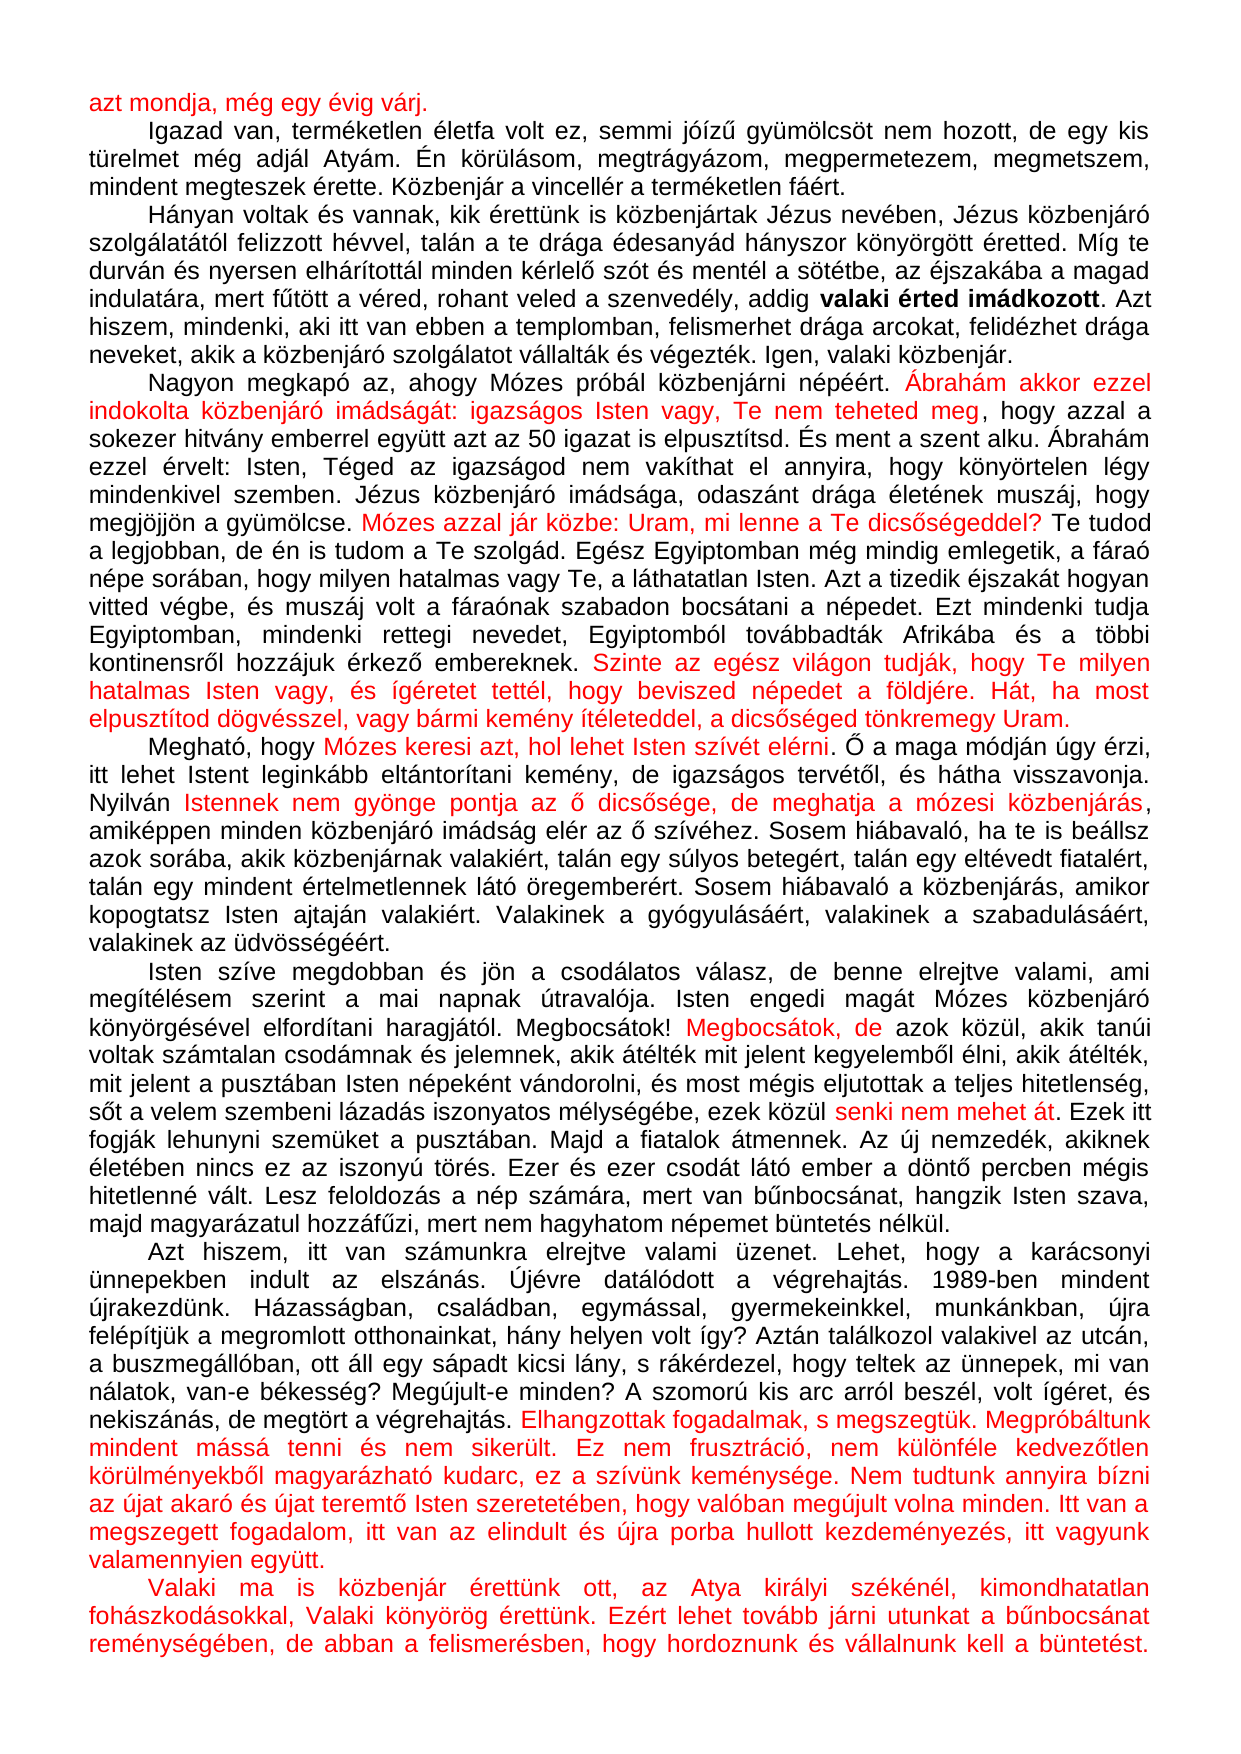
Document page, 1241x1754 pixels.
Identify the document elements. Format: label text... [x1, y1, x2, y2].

text Igazad van, terméketlen életfa volt ez, semmi jóízű gyümölcsöt nem hozott, de egy kis türelmet még adjál Atyám. Én körülásom, megtrágyázom, megpermetezem, megmetszem, mindent megteszek érette. Közbenjár a vincellér a terméketlen fáért. [88, 117, 1152, 201]
text Azt hiszem, itt van számunkra elrejtve valami üzenet. Lehet, hogy a karácsonyi ünnepekben indult az elszánás. Újévre datálódott a végrehajtás. 1989-ben mindent újrakezdünk. Házasságban, családban, egymással, gyermekeinkkel, munkánkban, újra felépítjük a megromlott otthonainkat, hány helyen volt így? Aztán találkozol valakivel az utcán, a buszmegállóban, ott áll egy sápadt kicsi lány, s rákérdezel, hogy teltek az ünnepek, mi van nálatok, van‑e békesség? Megújult‑e minden? A szomorú kis arc arról beszél, volt ígéret, és nekiszánás, de megtört a végrehajtás. Elhangzottak fogadalmak, s megszegtük. Megpróbáltunk mindent mássá tenni és nem sikerült. Ez nem frusztráció, nem különféle kedvezőtlen körülményekből magyarázható kudarc, ez a szívünk keménysége. Nem tudtunk annyira bízni az újat akaró és újat teremtő Isten szeretetében, hogy valóban megújult volna minden. Itt van a megszegett fogadalom, itt van az elindult és újra porba hullott kezdeményezés, itt vagyunk valamennyien együtt. [88, 1237, 1152, 1574]
text Isten szíve megdobban és jön a csodálatos válasz, de benne elrejtve valami, ami megítélésem szerint a mai napnak útravalója. Isten engedi magát Mózes közbenjáró könyörgésével elfordítani haragjától. Megbocsátok! Megbocsátok, de azok közül, akik tanúi voltak számtalan csodámnak és jelemnek, akik átélték mit jelent kegyelemből élni, akik átélték, mit jelent a pusztában Isten népeként vándorolni, és most mégis eljutottak a teljes hitetlenség, sőt a velem szembeni lázadás iszonyatos mélységébe, ezek közül senki nem mehet át. Ezek itt fogják lehunyni szemüket a pusztában. Majd a fiatalok átmennek. Az új nemzedék, akiknek életében nincs ez az iszonyú törés. Ezer és ezer csodát látó ember a döntő percben mégis hitetlenné vált. Lesz feloldozás a nép számára, mert van bűnbocsánat, hangzik Isten szava, majd magyarázatul hozzáfűzi, mert nem hagyhatom népemet büntetés nélkül. [88, 957, 1152, 1237]
text Nagyon megkapó az, ahogy Mózes próbál közbenjárni népéért. Ábrahám akkor ezzel indokolta közbenjáró imádságát: igazságos Isten vagy, Te nem teheted meg, hogy azzal a sokezer hitvány emberrel együtt azt az 50 igazat is elpusztítsd. És ment a szent alku. Ábrahám ezzel érvelt: Isten, Téged az igazságod nem vakíthat el annyira, hogy könyörtelen légy mindenkivel szemben. Jézus közbenjáró imádsága, odaszánt drága életének muszáj, hogy megjöjjön a gyümölcse. Mózes azzal jár közbe: Uram, mi lenne a Te dicsőségeddel? Te tudod a legjobban, de én is tudom a Te szolgád. Egész Egyiptomban még mindig emlegetik, a fáraó népe sorában, hogy milyen hatalmas vagy Te, a láthatatlan Isten. Azt a tizedik éjszakát hogyan vitted végbe, és muszáj volt a fáraónak szabadon bocsátani a népedet. Ezt mindenki tudja Egyiptomban, mindenki rettegi nevedet, Egyiptomból továbbadták Afrikába és a többi kontinensről hozzájuk érkező embereknek. Szinte az egész világon tudják, hogy Te milyen hatalmas Isten vagy, és ígéretet tettél, hogy beviszed népedet a földjére. Hát, ha most elpusztítod dögvésszel, vagy bármi kemény ítéleteddel, a dicsőséged tönkremegy Uram. [88, 369, 1152, 733]
text Valaki ma is közbenjár érettünk ott, az Atya királyi székénél, kimondhatatlan fohászkodásokkal, Valaki könyörög érettünk. Ezért lehet tovább járni utunkat a bűnbocsánat reménységében, de abban a felismerésben, hogy hordoznunk és vállalnunk kell a büntetést. [88, 1574, 1152, 1658]
text Hányan voltak és vannak, kik érettünk is közbenjártak Jézus nevében, Jézus közbenjáró szolgálatától felizzott hévvel, talán a te drága édesanyád hányszor könyörgött éretted. Míg te durván és nyersen elhárítottál minden kérlelő szót és mentél a sötétbe, az éjszakába a magad indulatára, mert fűtött a véred, rohant veled a szenvedély, addig valaki érted imádkozott. Azt hiszem, mindenki, aki itt van ebben a templomban, felismerhet drága arcokat, felidézhet drága neveket, akik a közbenjáró szolgálatot vállalták és végezték. Igen, valaki közbenjár. [88, 201, 1152, 369]
text azt mondja, még egy évig várj. [88, 88, 1152, 117]
text Megható, hogy Mózes keresi azt, hol lehet Isten szívét elérni. Ő a maga módján úgy érzi, itt lehet Istent leginkább eltántorítani kemény, de igazságos tervétől, és hátha visszavonja. Nyilván Istennek nem gyönge pontja az ő dicsősége, de meghatja a mózesi közbenjárás, amiképpen minden közbenjáró imádság elér az ő szívéhez. Sosem hiábavaló, ha te is beállsz azok sorába, akik közbenjárnak valakiért, talán egy súlyos betegért, talán egy eltévedt fiatalért, talán egy mindent értelmetlennek látó öregemberért. Sosem hiábavaló a közbenjárás, amikor kopogtatsz Isten ajtaján valakiért. Valakinek a gyógyulásáért, valakinek a szabadulásáért, valakinek az üdvösségéért. [88, 733, 1152, 957]
